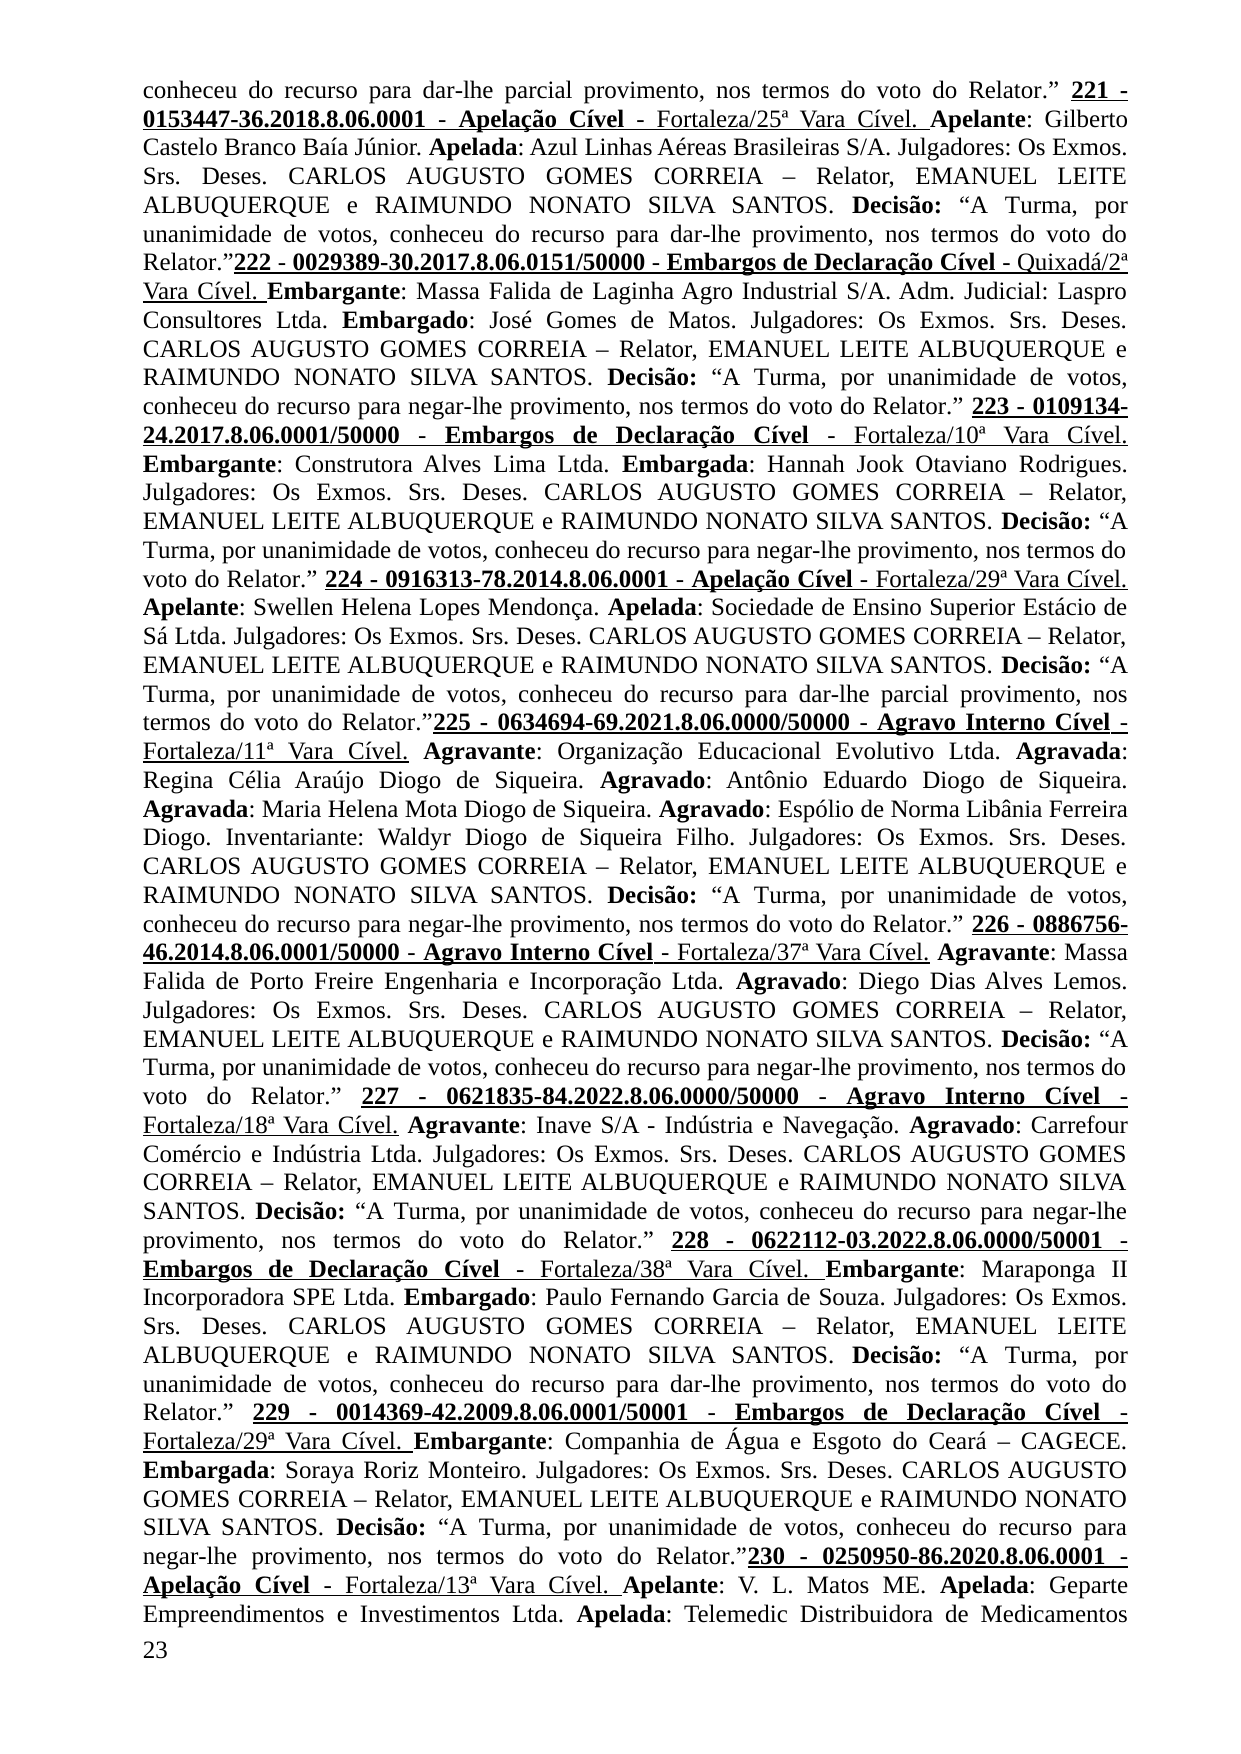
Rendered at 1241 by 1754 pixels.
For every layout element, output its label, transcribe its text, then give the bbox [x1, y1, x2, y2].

text Embargante: Construtora Alves Lima Ltda. Embargada: Hannah Jook Otaviano Rodrigues. Julgadores: Os Exmos. Srs. Deses. CARLOS AUGUSTO GOMES CORREIA – Relator, EMANUEL LEITE ALBUQUERQUE e RAIMUNDO NONATO SILVA SANTOS. Decisão: “A Turma, por unanimidade de votos, conheceu do recurso para negar-lhe provimento, nos termos do voto do Relator.” 224 - 0916313-78.2014.8.06.0001 - Apelação Cível - Fortaleza/29ª Vara Cível. Apelante: Swellen Helena Lopes Mendonça. Apelada: Sociedade de Ensino Superior Estácio de Sá Ltda. Julgadores: Os Exmos. Srs. Deses. CARLOS AUGUSTO GOMES CORREIA – Relator, EMANUEL LEITE ALBUQUERQUE e RAIMUNDO NONATO SILVA SANTOS. Decisão: “A Turma, por unanimidade de votos, conheceu do recurso para dar-lhe parcial provimento, nos termos do voto do Relator.”225 - 0634694-69.2021.8.06.0000/50000 - Agravo Interno Cível - Fortaleza/11ª Vara Cível. Agravante: Organização Educacional Evolutivo Ltda. Agravada: Regina Célia Araújo Diogo de Siqueira. Agravado: Antônio Eduardo Diogo de Siqueira. Agravada: Maria Helena Mota Diogo de Siqueira. Agravado: Espólio de Norma Libânia Ferreira Diogo. Inventariante: Waldyr Diogo de Siqueira Filho. Julgadores: Os Exmos. Srs. Deses. CARLOS AUGUSTO GOMES CORREIA – Relator, EMANUEL LEITE ALBUQUERQUE e RAIMUNDO NONATO SILVA SANTOS. Decisão: “A Turma, por unanimidade de votos, conheceu do recurso para negar-lhe provimento, nos termos do voto do Relator.” 226 - 0886756-46.2014.8.06.0001/50000 - Agravo Interno Cível - Fortaleza/37ª Vara Cível. Agravante: Massa Falida de Porto Freire Engenharia e Incorporação Ltda. Agravado: Diego Dias Alves Lemos. Julgadores: Os Exmos. Srs. Deses. CARLOS AUGUSTO GOMES CORREIA – Relator, EMANUEL LEITE ALBUQUERQUE e RAIMUNDO NONATO SILVA SANTOS. Decisão: “A Turma, por unanimidade de votos, conheceu do recurso para negar-lhe provimento, nos termos do voto do Relator.” 227 - 0621835-84.2022.8.06.0000/50000 - Agravo Interno Cível - Fortaleza/18ª Vara Cível. Agravante: Inave S/A - Indústria e Navegação. Agravado: Carrefour Comércio e Indústria Ltda. Julgadores: Os Exmos. Srs. Deses. CARLOS AUGUSTO GOMES CORREIA – Relator, EMANUEL LEITE ALBUQUERQUE e RAIMUNDO NONATO SILVA SANTOS. Decisão: “A Turma, por unanimidade de votos, conheceu do recurso para negar-lhe provimento, nos termos do voto do Relator.” 228 - 0622112-03.2022.8.06.0000/50001 - Embargos de Declaração Cível - Fortaleza/38ª Vara Cível. Embargante: Maraponga II Incorporadora SPE Ltda. Embargado: Paulo Fernando Garcia de Souza. Julgadores: Os Exmos. Srs. Deses. CARLOS AUGUSTO GOMES CORREIA – Relator, EMANUEL LEITE ALBUQUERQUE e RAIMUNDO NONATO SILVA SANTOS. Decisão: “A Turma, por unanimidade de votos, conheceu do recurso para dar-lhe provimento, nos termos do voto do Relator.” 229 - 0014369-42.2009.8.06.0001/50001 - Embargos de Declaração Cível - Fortaleza/29ª Vara Cível. Embargante: Companhia de Água e Esgoto do Ceará – CAGECE. Embargada: Soraya Roriz Monteiro. Julgadores: Os Exmos. Srs. Deses. CARLOS AUGUSTO GOMES CORREIA – Relator, EMANUEL LEITE ALBUQUERQUE e RAIMUNDO NONATO SILVA SANTOS. Decisão: “A Turma, por unanimidade de votos, conheceu do recurso para negar-lhe provimento, nos termos do voto do Relator.”230 - 0250950-86.2020.8.06.0001 - Apelação Cível - Fortaleza/13ª Vara Cível. Apelante: V. L. Matos ME. Apelada: Geparte Empreendimentos e Investimentos Ltda. Apelada: Telemedic Distribuidora de Medicamentos [143, 446, 1128, 1627]
text conheceu do recurso para dar-lhe parcial provimento, nos termos do voto do Relator.” 221 - 0153447-36.2018.8.06.0001 - Apelação Cível - Fortaleza/25ª Vara Cível. Apelante: Gilberto Castelo Branco Baía Júnior. Apelada: Azul Linhas Aéreas Brasileiras S/A. Julgadores: Os Exmos. Srs. Deses. CARLOS AUGUSTO GOMES CORREIA – Relator, EMANUEL LEITE ALBUQUERQUE e RAIMUNDO NONATO SILVA SANTOS. Decisão: “A Turma, por unanimidade de votos, conheceu do recurso para dar-lhe provimento, nos termos do voto do Relator.”222 - 0029389-30.2017.8.06.0151/50000 - Embargos de Declaração Cível - Quixadá/2ª Vara Cível. Embargante: Massa Falida de Laginha Agro Industrial S/A. Adm. Judicial: Laspro Consultores Ltda. Embargado: José Gomes de Matos. Julgadores: Os Exmos. Srs. Deses. CARLOS AUGUSTO GOMES CORREIA – Relator, EMANUEL LEITE ALBUQUERQUE e RAIMUNDO NONATO SILVA SANTOS. Decisão: “A Turma, por unanimidade de votos, conheceu do recurso para negar-lhe provimento, nos termos do voto do Relator.” 223 - 0109134-24.2017.8.06.0001/50000 - Embargos de Declaração Cível - Fortaleza/10ª Vara Cível. [143, 75, 1128, 445]
